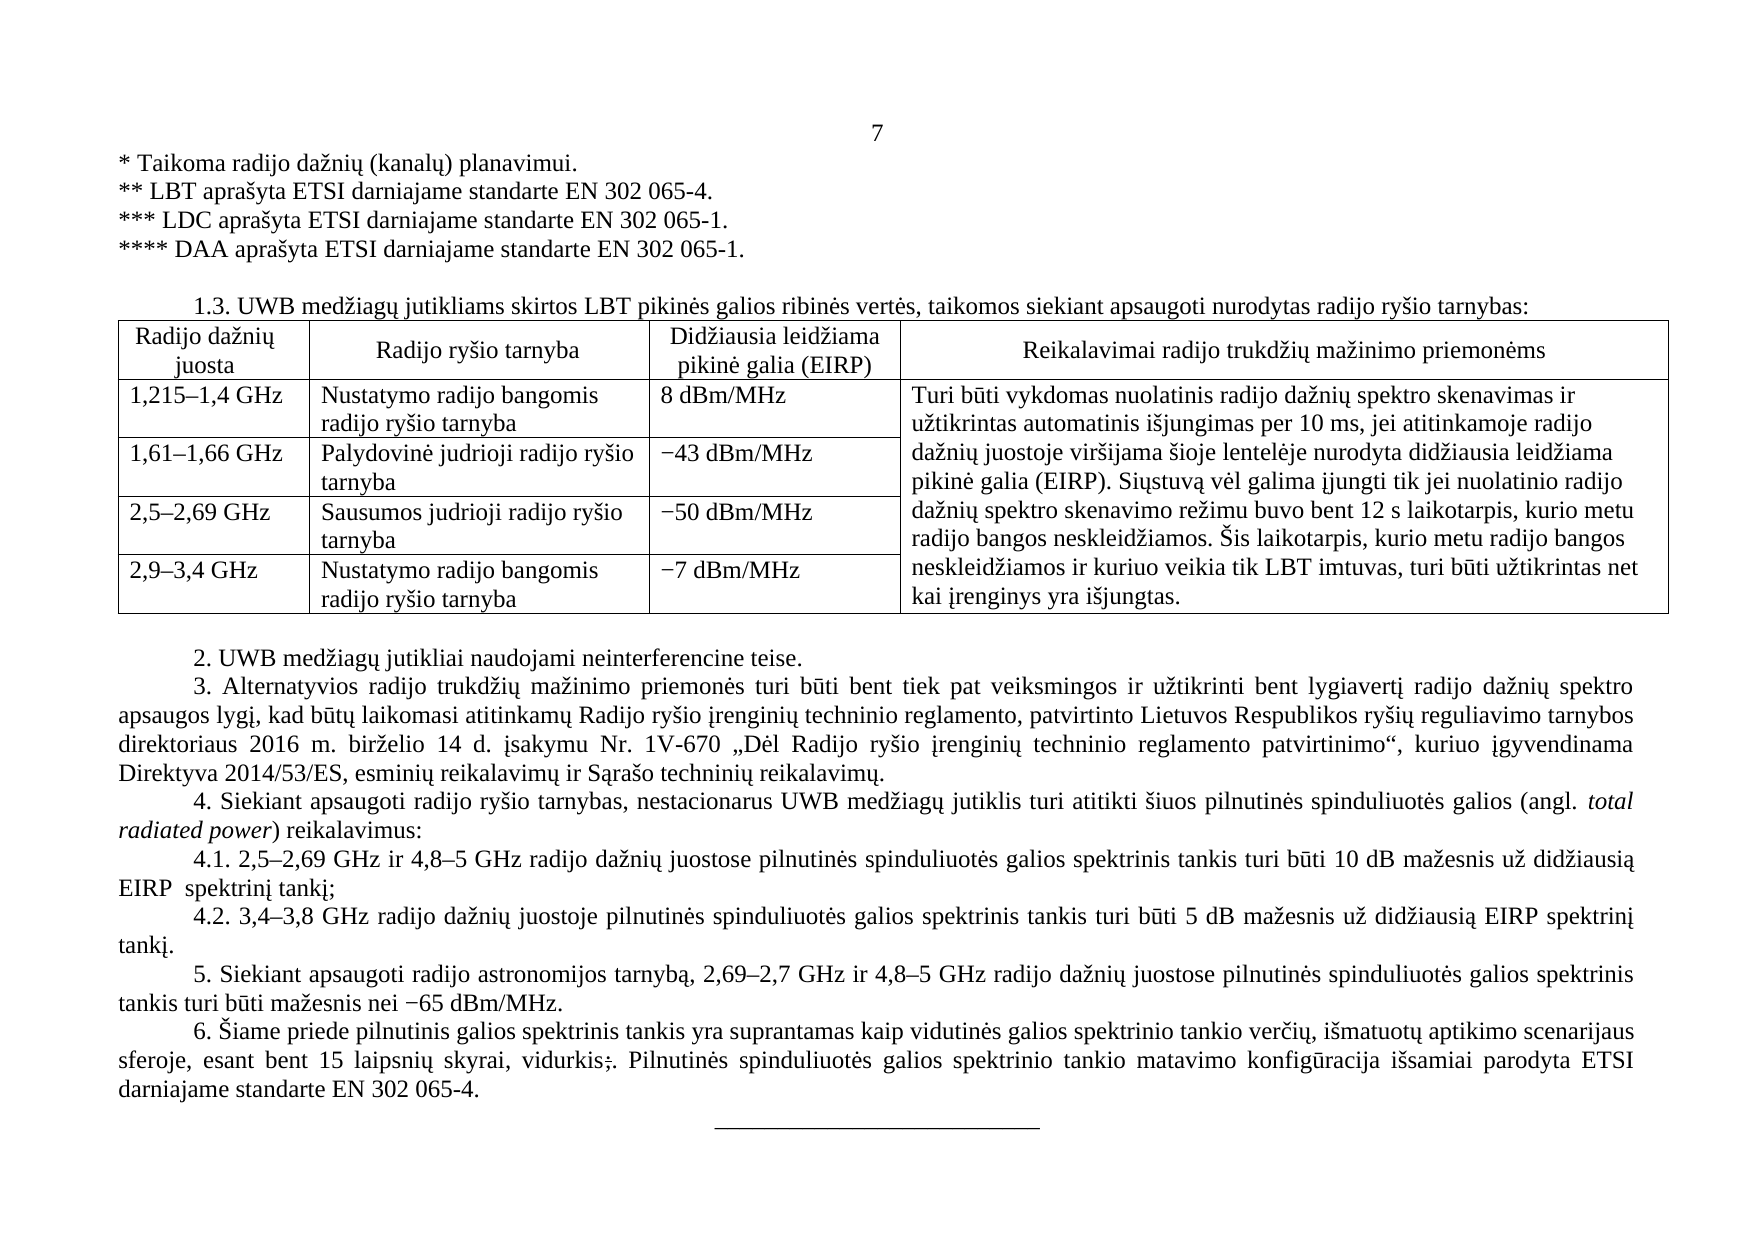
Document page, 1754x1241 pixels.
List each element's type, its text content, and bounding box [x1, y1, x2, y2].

table_cell 8 dBm/MHz [650, 380, 900, 437]
table_cell Nustatymo radijo bangomis radijo ryšio tarnyba [310, 555, 649, 613]
table_cell Turi būti vykdomas nuolatinis radijo dažnių spektro skenavimas ir užtikrintas automatinis išjungimas per 10 ms, jei atitinkamoje radijo dažnių juostoje viršijama šioje lentelėje nurodyta didžiausia leidžiama pikinė galia (EIRP). Siųstuvą vėl galima įjungti tik jei nuolatinio radijo dažnių spektro skenavimo režimu buvo bent 12 s laikotarpis, kurio metu radijo bangos neskleidžiamos. Šis laikotarpis, kurio metu radijo bangos neskleidžiamos ir kuriuo veikia tik LBT imtuvas, turi būti užtikrintas net kai įrenginys yra išjungtas. [901, 380, 1668, 613]
table_header Didžiausia leidžiama pikinė galia (EIRP) [650, 321, 900, 379]
table_cell 1,215–1,4 GHz [119, 380, 309, 437]
table_cell Nustatymo radijo bangomis radijo ryšio tarnyba [310, 380, 649, 437]
text *** LDC aprašyta ETSI darniajame standarte EN 302 065-1. [118, 205, 1636, 234]
text 3. Alternatyvios radijo trukdžių mažinimo priemonės turi būti bent tiek pat veiksmingos ir užtikrinti bent lygiavertį radijo dažnių spektro apsaugos lygį, kad būtų laikomasi atitinkamų Radijo ryšio įrenginių techninio reglamento, patvirtinto Lietuvos Respublikos ryšių reguliavimo tarnybos direktoriaus 2016 m. birželio 14 d. įsakymu Nr. 1V-670 „Dėl Radijo ryšio įrenginių techninio reglamento patvirtinimo“, kuriuo įgyvendinama Direktyva 2014/53/ES, esminių reikalavimų ir Sąrašo techninių reikalavimų. [118, 671, 1636, 786]
text **** DAA aprašyta ETSI darniajame standarte EN 302 065-1. [118, 234, 1636, 263]
text 6. Šiame priede pilnutinis galios spektrinis tankis yra suprantamas kaip vidutinės galios spektrinio tankio verčių, išmatuotų aptikimo scenarijaus sferoje, esant bent 15 laipsnių skyrai, vidurkis;. Pilnutinės spinduliuotės galios spektrinio tankio matavimo konfigūracija išsamiai parodyta ETSI darniajame standarte EN 302 065-4. [118, 1016, 1636, 1103]
text 4.1. 2,5–2,69 GHz ir 4,8–5 GHz radijo dažnių juostose pilnutinės spinduliuotės galios spektrinis tankis turi būti 10 dB mažesnis už didžiausią EIRP spektrinį tankį; [118, 844, 1636, 901]
table_header Radijo dažnių juosta [119, 321, 309, 379]
text 5. Siekiant apsaugoti radijo astronomijos tarnybą, 2,69–2,7 GHz ir 4,8–5 GHz radijo dažnių juostose pilnutinės spinduliuotės galios spektrinis tankis turi būti mažesnis nei −65 dBm/MHz. [118, 959, 1636, 1016]
table_cell 2,9–3,4 GHz [119, 555, 309, 613]
text 2. UWB medžiagų jutikliai naudojami neinterferencine teise. [118, 643, 1636, 671]
text __________________________ [118, 1103, 1636, 1131]
table_cell −43 dBm/MHz [650, 438, 900, 496]
text 4. Siekiant apsaugoti radijo ryšio tarnybas, nestacionarus UWB medžiagų jutiklis turi atitikti šiuos pilnutinės spinduliuotės galios (angl. total radiated power) reikalavimus: [118, 786, 1636, 844]
text 4.2. 3,4–3,8 GHz radijo dažnių juostoje pilnutinės spinduliuotės galios spektrinis tankis turi būti 5 dB mažesnis už didžiausią EIRP spektrinį tankį. [118, 901, 1636, 959]
table_cell −50 dBm/MHz [650, 497, 900, 554]
table_cell 1,61–1,66 GHz [119, 438, 309, 496]
table_cell 2,5–2,69 GHz [119, 497, 309, 554]
table_header Reikalavimai radijo trukdžių mažinimo priemonėms [901, 321, 1668, 379]
text * Taikoma radijo dažnių (kanalų) planavimui. [118, 148, 1636, 176]
text 1.3. UWB medžiagų jutikliams skirtos LBT pikinės galios ribinės vertės, taikomos siekiant apsaugoti nurodytas radijo ryšio tarnybas: [118, 291, 1682, 320]
table_cell −7 dBm/MHz [650, 555, 900, 613]
text ** LBT aprašyta ETSI darniajame standarte EN 302 065-4. [118, 176, 1636, 205]
table_header Radijo ryšio tarnyba [310, 321, 649, 379]
table_cell Sausumos judrioji radijo ryšio tarnyba [310, 497, 649, 554]
table_cell Palydovinė judrioji radijo ryšio tarnyba [310, 438, 649, 496]
